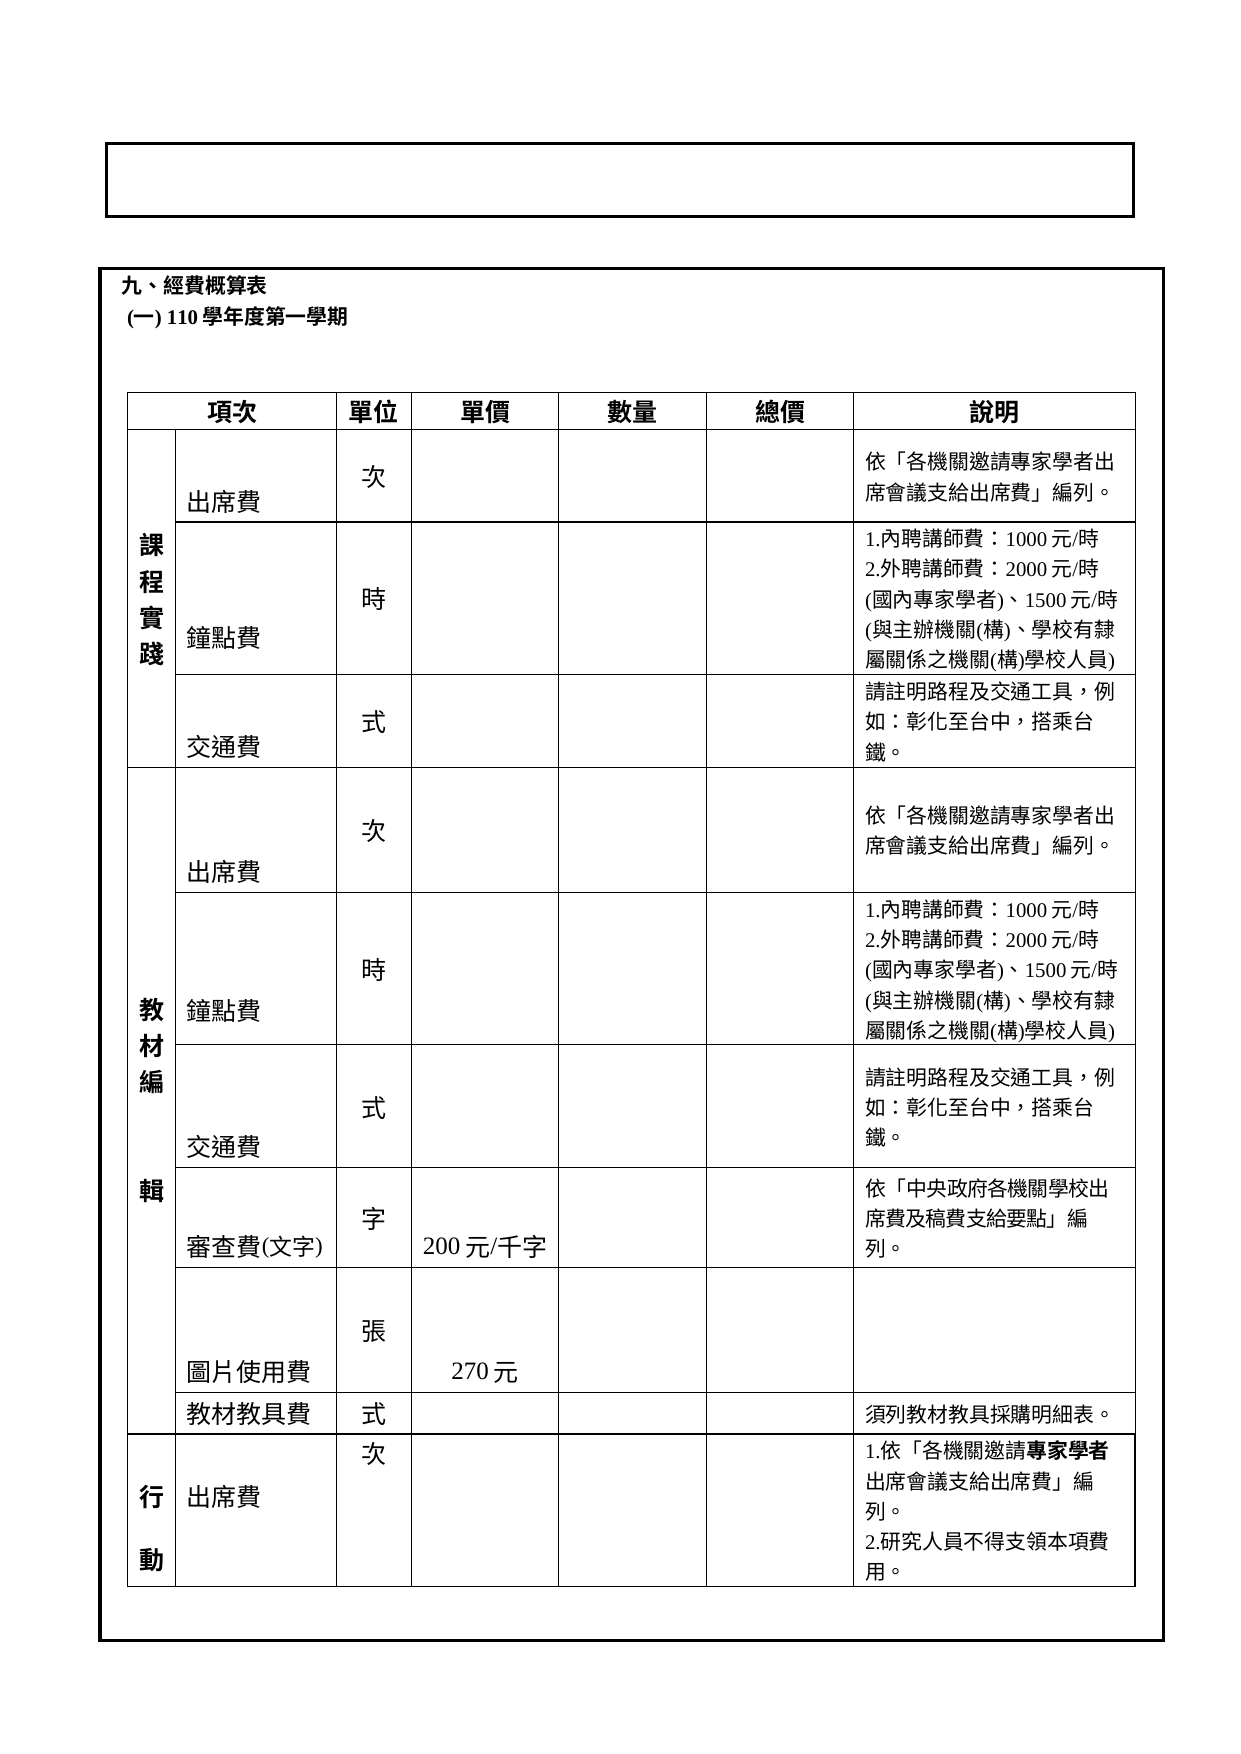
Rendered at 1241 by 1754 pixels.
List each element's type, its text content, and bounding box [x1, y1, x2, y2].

table_cell 次 [337, 430, 411, 521]
table_header 單價 [412, 393, 558, 429]
table_cell 出席費 [176, 1435, 336, 1586]
table_cell [412, 768, 558, 892]
table_cell 圖片使用費 [176, 1268, 336, 1392]
table_header 總價 [707, 393, 853, 429]
table_cell 次 [337, 768, 411, 892]
table_cell [412, 430, 558, 521]
table_cell [707, 1393, 853, 1433]
table_cell [707, 893, 853, 1044]
table_cell [559, 1045, 706, 1167]
table_cell [559, 1168, 706, 1267]
table_cell 時 [337, 893, 411, 1044]
table_cell [707, 1045, 853, 1167]
table_header 九、經費概算表 (一) 110學年度第一學期 [102, 270, 1162, 1638]
table_cell [559, 523, 706, 673]
table_cell 教材教具費 [176, 1393, 336, 1433]
table_cell [559, 893, 706, 1044]
table_cell 張 [337, 1268, 411, 1392]
table_cell 審查費(文字) [176, 1168, 336, 1267]
table_cell [412, 1435, 558, 1586]
table_cell 請註明路程及交通工具，例如：彰化至台中，搭乘台鐵。 [854, 1045, 1135, 1167]
table_cell [854, 1268, 1135, 1392]
table_cell 出席費 [176, 430, 336, 521]
table_cell [707, 523, 853, 673]
table_cell [412, 523, 558, 673]
table_cell 1.內聘講師費：1000元/時 2.外聘講師費：2000元/時(國內專家學者)、1500元/時(與主辦機關(構)、學校有隸屬關係之機關(構)學校人員) [854, 523, 1135, 673]
table_cell 依「各機關邀請專家學者出席會議支給出席費」編列。 [854, 430, 1135, 521]
table_header 項次 [128, 393, 336, 429]
table_cell [412, 1045, 558, 1167]
table_cell [707, 1268, 853, 1392]
table_cell 式 [337, 675, 411, 767]
table_cell 鐘點費 [176, 893, 336, 1044]
table_header 說明 [854, 393, 1135, 429]
table_cell 式 [337, 1045, 411, 1167]
table_cell [412, 675, 558, 767]
table_header 數量 [559, 393, 706, 429]
table_cell [559, 1268, 706, 1392]
table_cell 教 材 編 輯 [128, 768, 175, 1433]
table_cell 行動 [128, 1435, 175, 1586]
table_cell 依「各機關邀請專家學者出席會議支給出席費」編列。 [854, 768, 1135, 892]
table_cell 鐘點費 [176, 523, 336, 673]
table_cell 次 [337, 1435, 411, 1586]
table_cell [559, 675, 706, 767]
table_cell 時 [337, 523, 411, 673]
table_cell [707, 768, 853, 892]
table_cell [559, 768, 706, 892]
table_cell 交通費 [176, 1045, 336, 1167]
table_cell 依「中央政府各機關學校出席費及稿費支給要點」編列。 [854, 1168, 1135, 1267]
table_cell [412, 1393, 558, 1433]
table_cell [559, 430, 706, 521]
table_cell [707, 1435, 853, 1586]
table_cell [108, 145, 1132, 214]
table_cell 出席費 [176, 768, 336, 892]
table_cell 須列教材教具採購明細表。 [854, 1393, 1135, 1433]
table_cell 課程實踐 [128, 430, 175, 767]
table_cell 交通費 [176, 675, 336, 767]
table_cell [559, 1435, 706, 1586]
table_cell 1.依「各機關邀請專家學者出席會議支給出席費」編列。 2.研究人員不得支領本項費用。 [854, 1435, 1134, 1586]
table_cell [707, 1168, 853, 1267]
table_cell [707, 675, 853, 767]
table_cell [707, 430, 853, 521]
table_cell 字 [337, 1168, 411, 1267]
table_cell 式 [337, 1393, 411, 1433]
table_cell 270元 [412, 1268, 558, 1392]
table_cell 200元/千字 [412, 1168, 558, 1267]
table_cell 請註明路程及交通工具，例如：彰化至台中，搭乘台鐵。 [854, 675, 1135, 767]
table_cell [412, 893, 558, 1044]
table_header 單位 [337, 393, 411, 429]
table_cell [559, 1393, 706, 1433]
table_cell 1.內聘講師費：1000元/時 2.外聘講師費：2000元/時(國內專家學者)、1500元/時(與主辦機關(構)、學校有隸屬關係之機關(構)學校人員) [854, 893, 1135, 1044]
